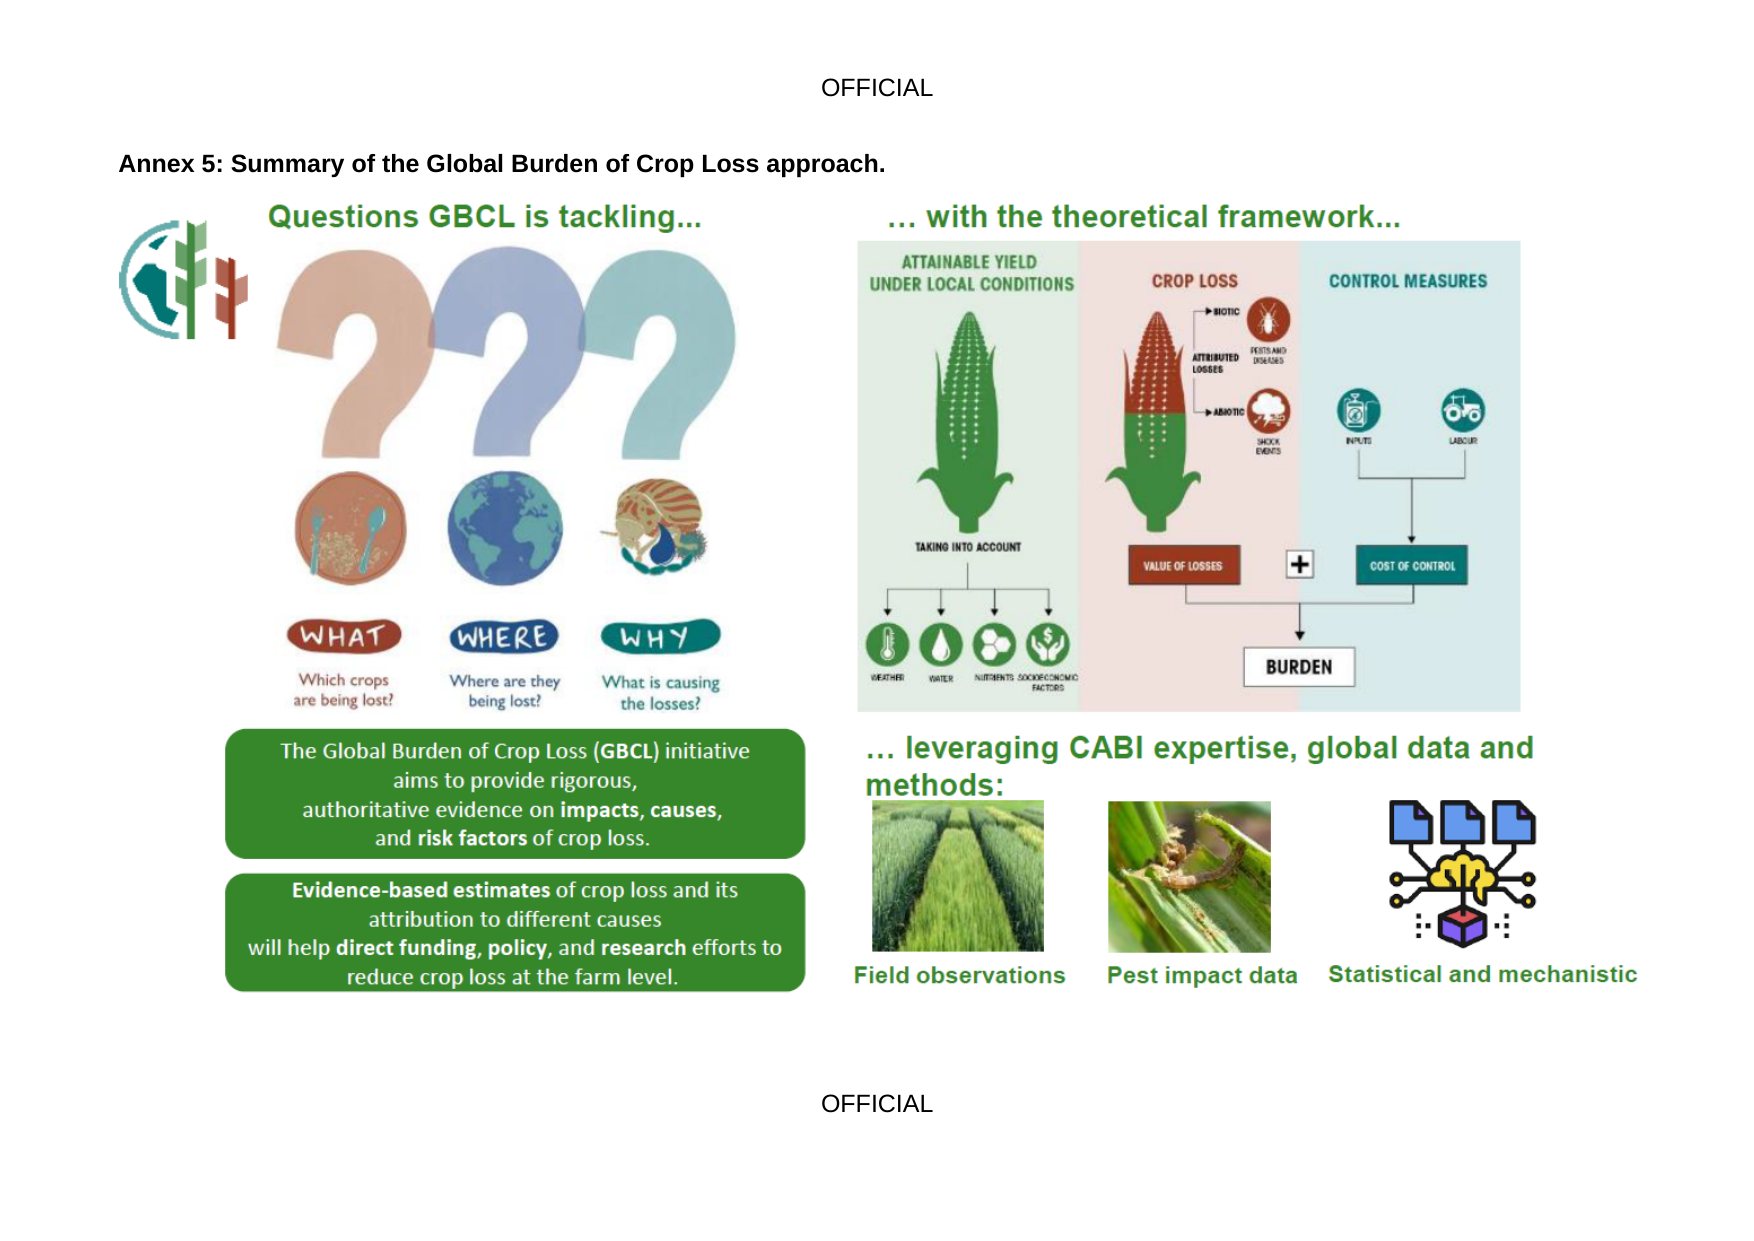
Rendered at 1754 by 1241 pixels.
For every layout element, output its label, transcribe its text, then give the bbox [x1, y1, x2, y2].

picture [115, 190, 1639, 998]
text Annex 5: Summary of the Global Burden of Crop Loss approach. [118, 150, 1636, 178]
